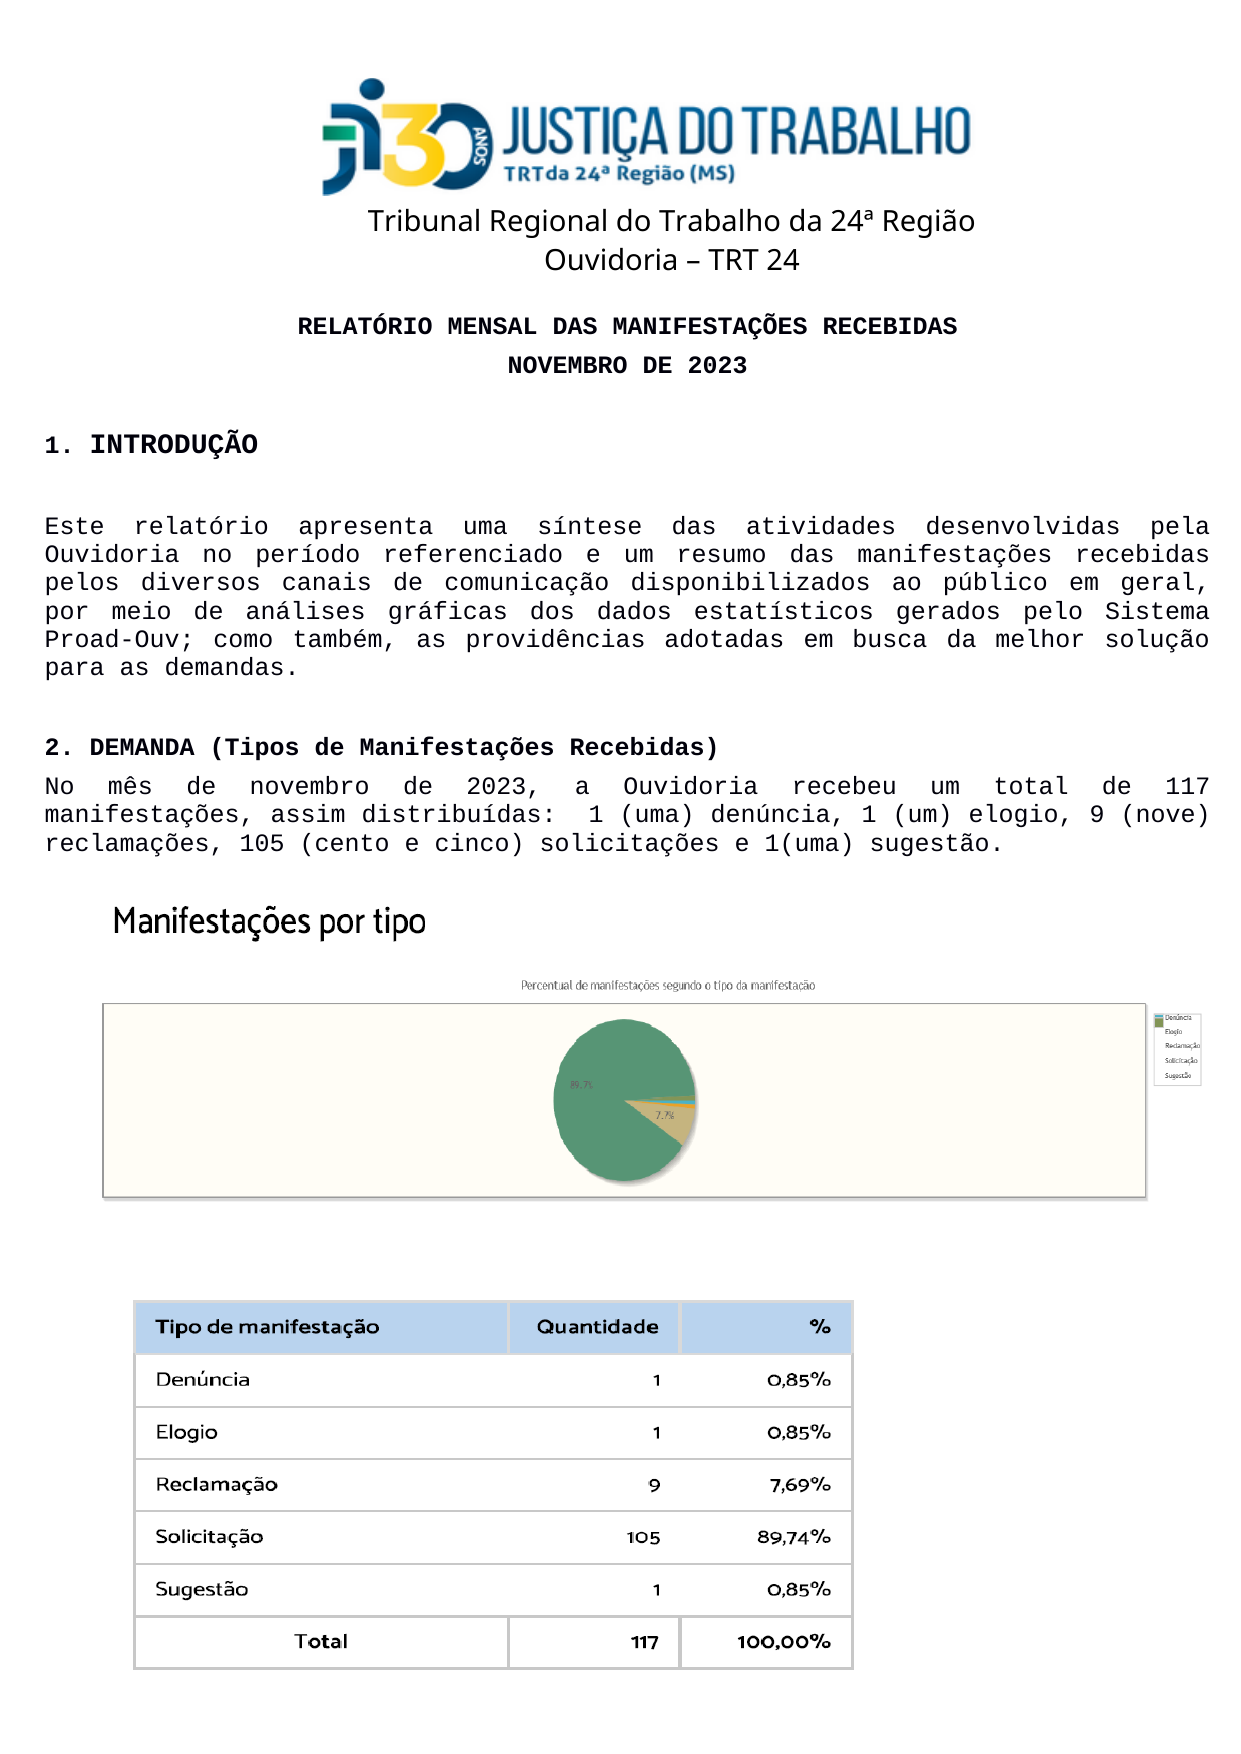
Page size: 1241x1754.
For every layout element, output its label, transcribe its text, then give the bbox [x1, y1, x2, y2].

text 2. DEMANDA (Tipos de Manifestações Recebidas) [44, 735, 1211, 763]
text 1. INTRODUÇÃO [44, 430, 1211, 462]
text RELATÓRIO MENSAL DAS MANIFESTAÇÕES RECEBIDAS [44, 314, 1211, 342]
text Este relatório apresenta uma síntese das atividades desenvolvidas pela Ouvidoria no período referenciado e um resumo das manifestações recebidas pelos diversos canais de comunicação disponibilizados ao público em geral, por meio de análises gráficas dos dados estatísticos gerados pelo Sistema Proad-Ouv; como também, as providências adotadas em busca da melhor solução para as demandas. [44, 513, 1211, 683]
text NOVEMBRO DE 2023 [44, 353, 1211, 381]
picture [322, 78, 984, 196]
text No mês de novembro de 2023, a Ouvidoria recebeu um total de 117 manifestações, assim distribuídas: 1 (uma) denúncia, 1 (um) elogio, 9 (nove) reclamações, 105 (cento e cinco) solicitações e 1(uma) sugestão. [44, 773, 1211, 858]
